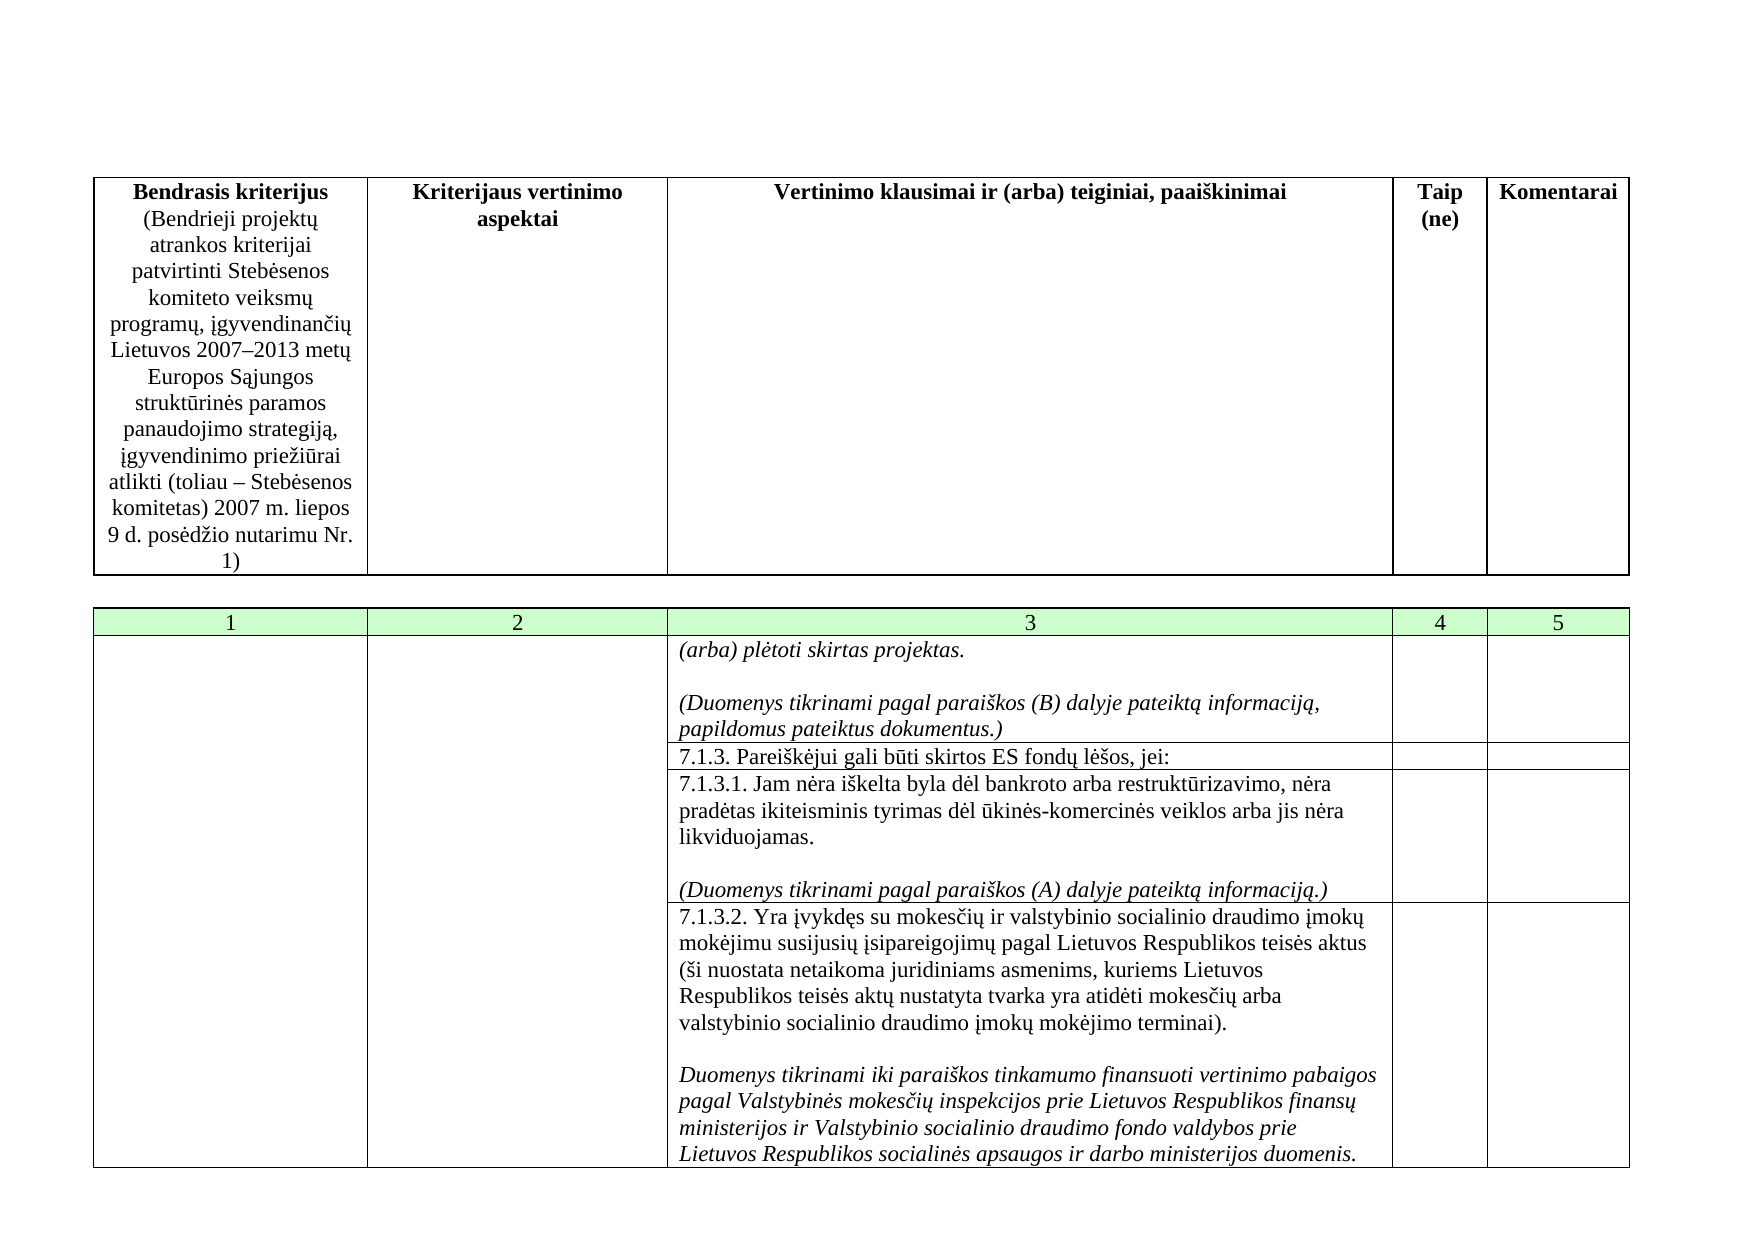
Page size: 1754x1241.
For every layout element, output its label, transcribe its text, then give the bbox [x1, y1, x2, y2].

table_cell [1488, 743, 1629, 769]
table_cell 3 [668, 609, 1392, 635]
table_cell [1393, 576, 1487, 607]
table_header Vertinimo klausimai ir (arba) teiginiai, paaiškinimai [668, 178, 1392, 573]
table_cell 7.1.3.1. Jam nėra iškelta byla dėl bankroto arba restruktūrizavimo, nėra pradėtas ikiteisminis tyrimas dėl ūkinės-komercinės veiklos arba jis nėra likviduojamas. (Duomenys tikrinami pagal paraiškos (A) dalyje pateiktą informaciją.) [668, 770, 1392, 902]
table_cell [368, 636, 667, 1167]
table_cell [1393, 743, 1487, 769]
table_cell [1393, 903, 1487, 1167]
table_cell 5 [1488, 609, 1629, 635]
table_cell [1488, 770, 1629, 902]
table_header Komentarai [1488, 178, 1628, 573]
table_cell [94, 636, 367, 1167]
table_header Kriterijaus vertinimo aspektai [368, 178, 667, 573]
table_cell (arba) plėtoti skirtas projektas. (Duomenys tikrinami pagal paraiškos (B) dalyje pateiktą informaciją, papildomus pateiktus dokumentus.) [668, 636, 1392, 742]
table_cell [1488, 636, 1629, 742]
table_cell [1487, 576, 1629, 607]
table_cell [1393, 636, 1487, 742]
table_cell 7.1.3. Pareiškėjui gali būti skirtos ES fondų lėšos, jei: [668, 743, 1392, 769]
table_cell 2 [368, 609, 667, 635]
table_cell 7.1.3.2. Yra įvykdęs su mokesčių ir valstybinio socialinio draudimo įmokų mokėjimu susijusių įsipareigojimų pagal Lietuvos Respublikos teisės aktus (ši nuostata netaikoma juridiniams asmenims, kuriems Lietuvos Respublikos teisės aktų nustatyta tvarka yra atidėti mokesčių arba valstybinio socialinio draudimo įmokų mokėjimo terminai). Duomenys tikrinami iki paraiškos tinkamumo finansuoti vertinimo pabaigos pagal Valstybinės mokesčių inspekcijos prie Lietuvos Respublikos finansų ministerijos ir Valstybinio socialinio draudimo fondo valdybos prie Lietuvos Respublikos socialinės apsaugos ir darbo ministerijos duomenis. [668, 903, 1392, 1167]
table_cell [1488, 903, 1629, 1167]
table_cell 1 [94, 609, 367, 635]
table_cell [668, 576, 1393, 607]
table_header Bendrasis kriterijus (Bendrieji projektų atrankos kriterijai patvirtinti Stebėsenos komiteto veiksmų programų, įgyvendinančių Lietuvos 2007–2013 metų Europos Sąjungos struktūrinės paramos panaudojimo strategiją, įgyvendinimo priežiūrai atlikti (toliau – Stebėsenos komitetas) 2007 m. liepos 9 d. posėdžio nutarimu Nr. 1) [95, 178, 367, 573]
table_cell [368, 576, 668, 607]
table_cell [94, 576, 367, 607]
table_cell [1393, 770, 1487, 902]
table_cell 4 [1393, 609, 1487, 635]
table_header Taip (ne) [1394, 178, 1486, 573]
